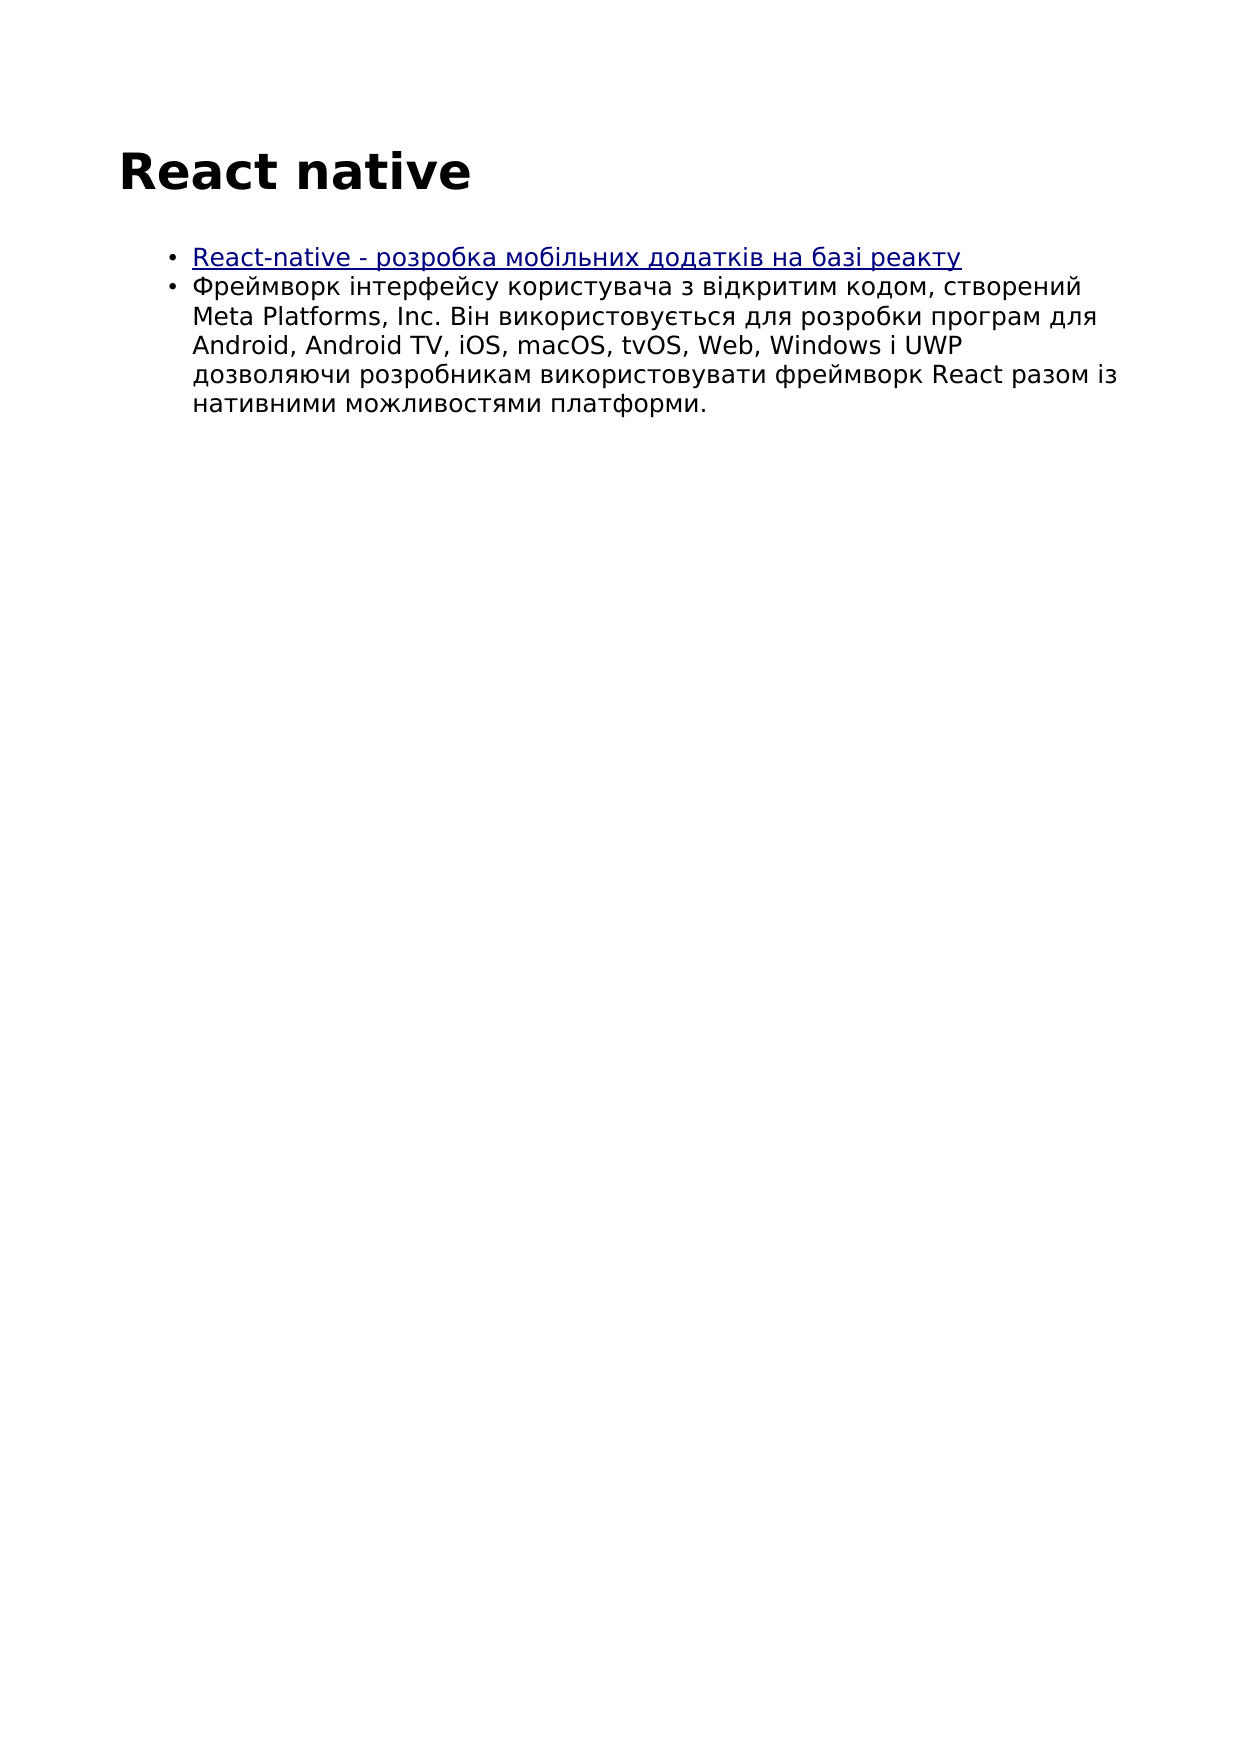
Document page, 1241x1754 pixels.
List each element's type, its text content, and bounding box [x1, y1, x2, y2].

list React-native - розробка мобільних додатків на базі реакту [177, 243, 1122, 272]
list Фреймворк інтерфейсу користувача з відкритим кодом, створений Meta Platforms, Inc. Він використовується для розробки програм для Android, Android TV, iOS, macOS, tvOS, Web, Windows і UWP дозволяючи розробникам використовувати фреймворк React разом із нативними можливостями платформи. [177, 272, 1122, 418]
subtitle React native [118, 143, 1122, 201]
